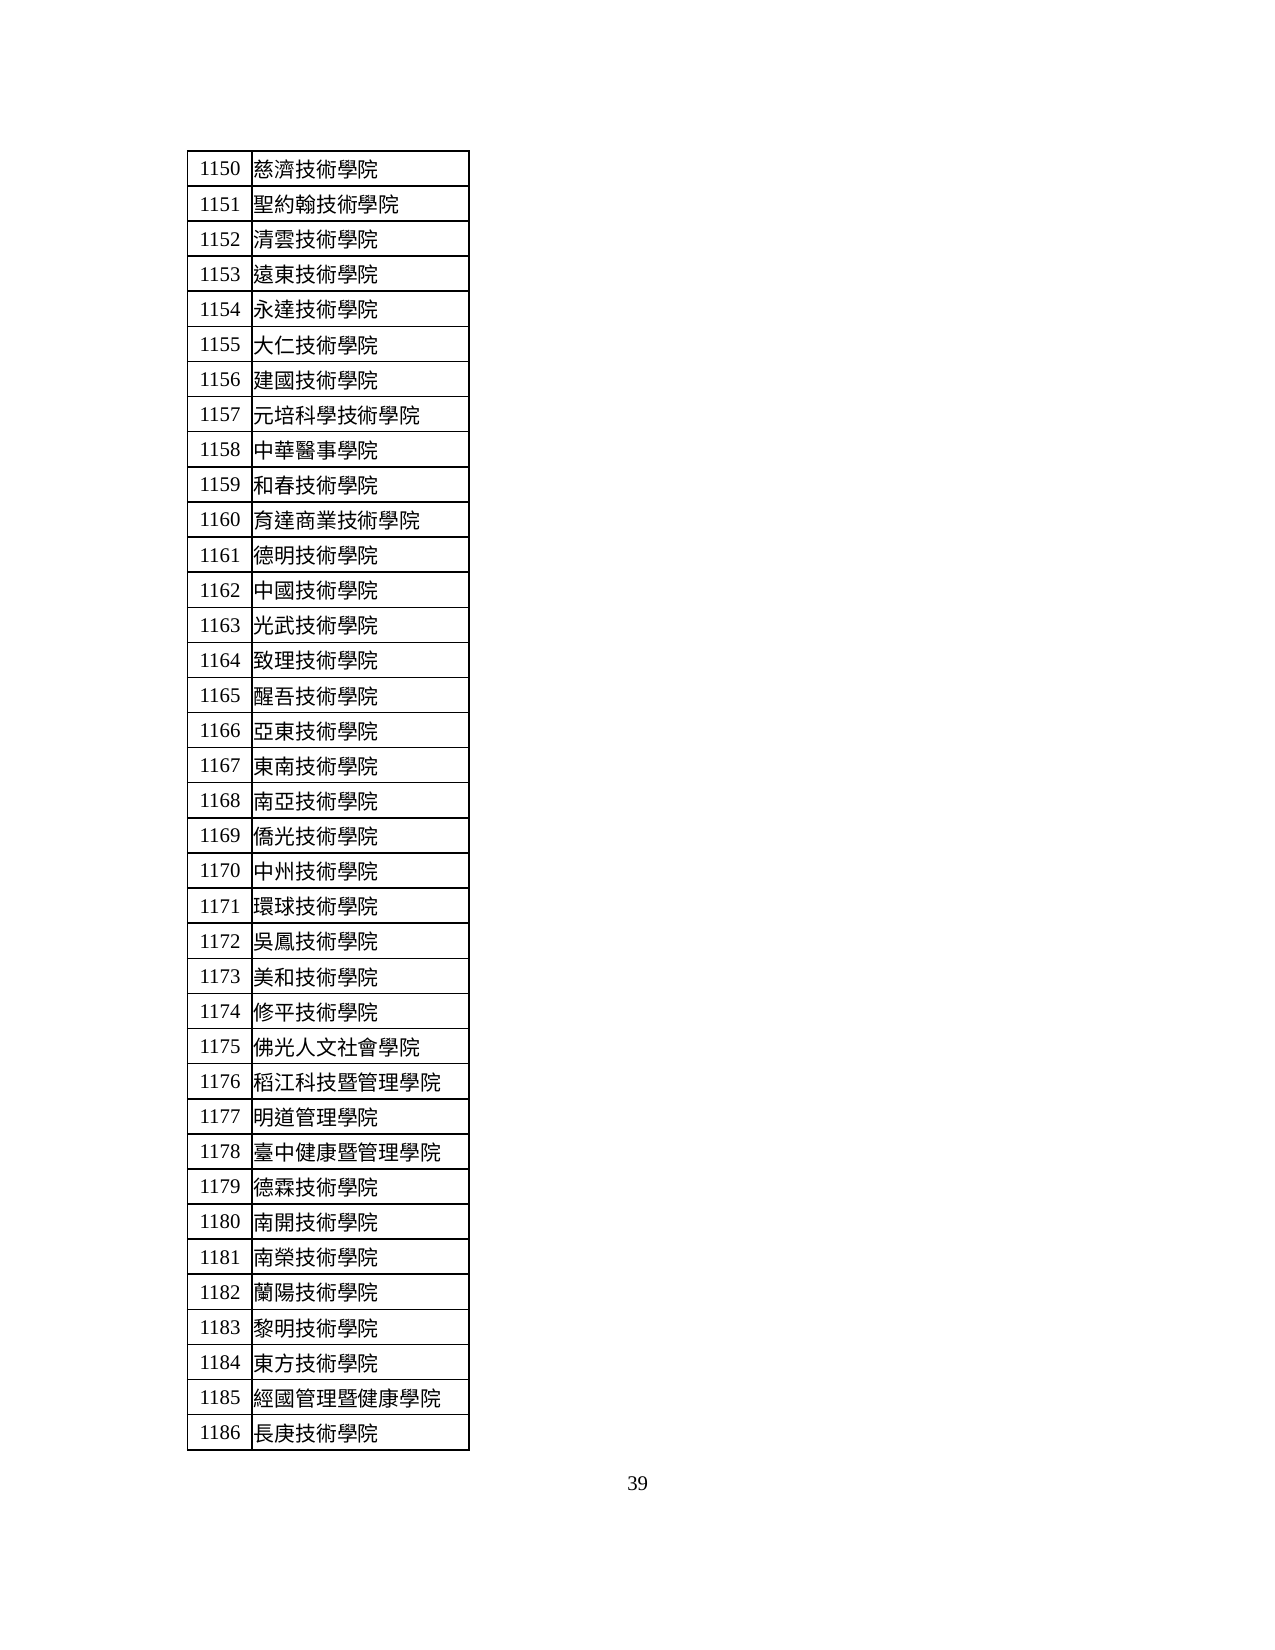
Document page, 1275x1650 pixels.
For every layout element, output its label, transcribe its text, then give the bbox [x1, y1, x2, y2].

table_cell 佛光人文社會學院 [253, 1029, 468, 1063]
table_cell 1173 [188, 959, 251, 992]
table_cell 1154 [188, 292, 251, 326]
table_cell 明道管理學院 [253, 1100, 468, 1133]
table_cell 1150 [188, 152, 251, 185]
table_cell 德霖技術學院 [253, 1170, 468, 1203]
table_cell 1176 [188, 1064, 251, 1098]
table_cell 1185 [188, 1380, 251, 1414]
table_cell 1186 [188, 1415, 251, 1449]
table_cell 南開技術學院 [253, 1205, 468, 1238]
table_cell 南亞技術學院 [253, 783, 468, 817]
table_cell 修平技術學院 [253, 994, 468, 1028]
table_cell 南榮技術學院 [253, 1240, 468, 1273]
table_cell 大仁技術學院 [253, 327, 468, 361]
table_cell 1184 [188, 1345, 251, 1379]
table_cell 聖約翰技術學院 [253, 187, 468, 220]
table_cell 1158 [188, 432, 251, 466]
table_cell 德明技術學院 [253, 538, 468, 571]
table_cell 1172 [188, 924, 251, 957]
table_cell 1157 [188, 397, 251, 431]
table_cell 1167 [188, 748, 251, 782]
table_cell 1179 [188, 1170, 251, 1203]
table_cell 1170 [188, 854, 251, 887]
table_cell 吳鳳技術學院 [253, 924, 468, 957]
table_cell 美和技術學院 [253, 959, 468, 992]
table_cell 1164 [188, 643, 251, 677]
table_cell 中州技術學院 [253, 854, 468, 887]
table_cell 東南技術學院 [253, 748, 468, 782]
table_cell 致理技術學院 [253, 643, 468, 677]
table_cell 1159 [188, 468, 251, 501]
table_cell 清雲技術學院 [253, 222, 468, 255]
table_cell 中華醫事學院 [253, 432, 468, 466]
table_cell 1178 [188, 1135, 251, 1168]
table_cell 1171 [188, 889, 251, 922]
table_cell 1165 [188, 678, 251, 712]
table_cell 永達技術學院 [253, 292, 468, 326]
table_cell 1181 [188, 1240, 251, 1273]
table_cell 黎明技術學院 [253, 1310, 468, 1343]
table_cell 1151 [188, 187, 251, 220]
table_cell 1163 [188, 608, 251, 641]
table_cell 光武技術學院 [253, 608, 468, 641]
table_cell 僑光技術學院 [253, 819, 468, 852]
table_cell 環球技術學院 [253, 889, 468, 922]
table_cell 1175 [188, 1029, 251, 1063]
table_cell 1166 [188, 713, 251, 747]
table_cell 1153 [188, 257, 251, 290]
table_cell 1180 [188, 1205, 251, 1238]
table_cell 1177 [188, 1100, 251, 1133]
table_cell 1182 [188, 1275, 251, 1308]
table_cell 1174 [188, 994, 251, 1028]
table_cell 1169 [188, 819, 251, 852]
table_cell 建國技術學院 [253, 362, 468, 396]
table_cell 臺中健康暨管理學院 [253, 1135, 468, 1168]
table_cell 慈濟技術學院 [253, 152, 468, 185]
table_cell 稻江科技暨管理學院 [253, 1064, 468, 1098]
table_cell 東方技術學院 [253, 1345, 468, 1379]
table_cell 1162 [188, 573, 251, 606]
table_cell 育達商業技術學院 [253, 503, 468, 536]
table_cell 1155 [188, 327, 251, 361]
table_cell 長庚技術學院 [253, 1415, 468, 1449]
table_cell 1161 [188, 538, 251, 571]
table_cell 1152 [188, 222, 251, 255]
table_cell 1168 [188, 783, 251, 817]
table_cell 1156 [188, 362, 251, 396]
table_cell 經國管理暨健康學院 [253, 1380, 468, 1414]
table_cell 和春技術學院 [253, 468, 468, 501]
table_cell 遠東技術學院 [253, 257, 468, 290]
table_cell 醒吾技術學院 [253, 678, 468, 712]
table_cell 蘭陽技術學院 [253, 1275, 468, 1308]
table_cell 1160 [188, 503, 251, 536]
table_cell 1183 [188, 1310, 251, 1343]
table_cell 亞東技術學院 [253, 713, 468, 747]
table_cell 元培科學技術學院 [253, 397, 468, 431]
table_cell 中國技術學院 [253, 573, 468, 606]
